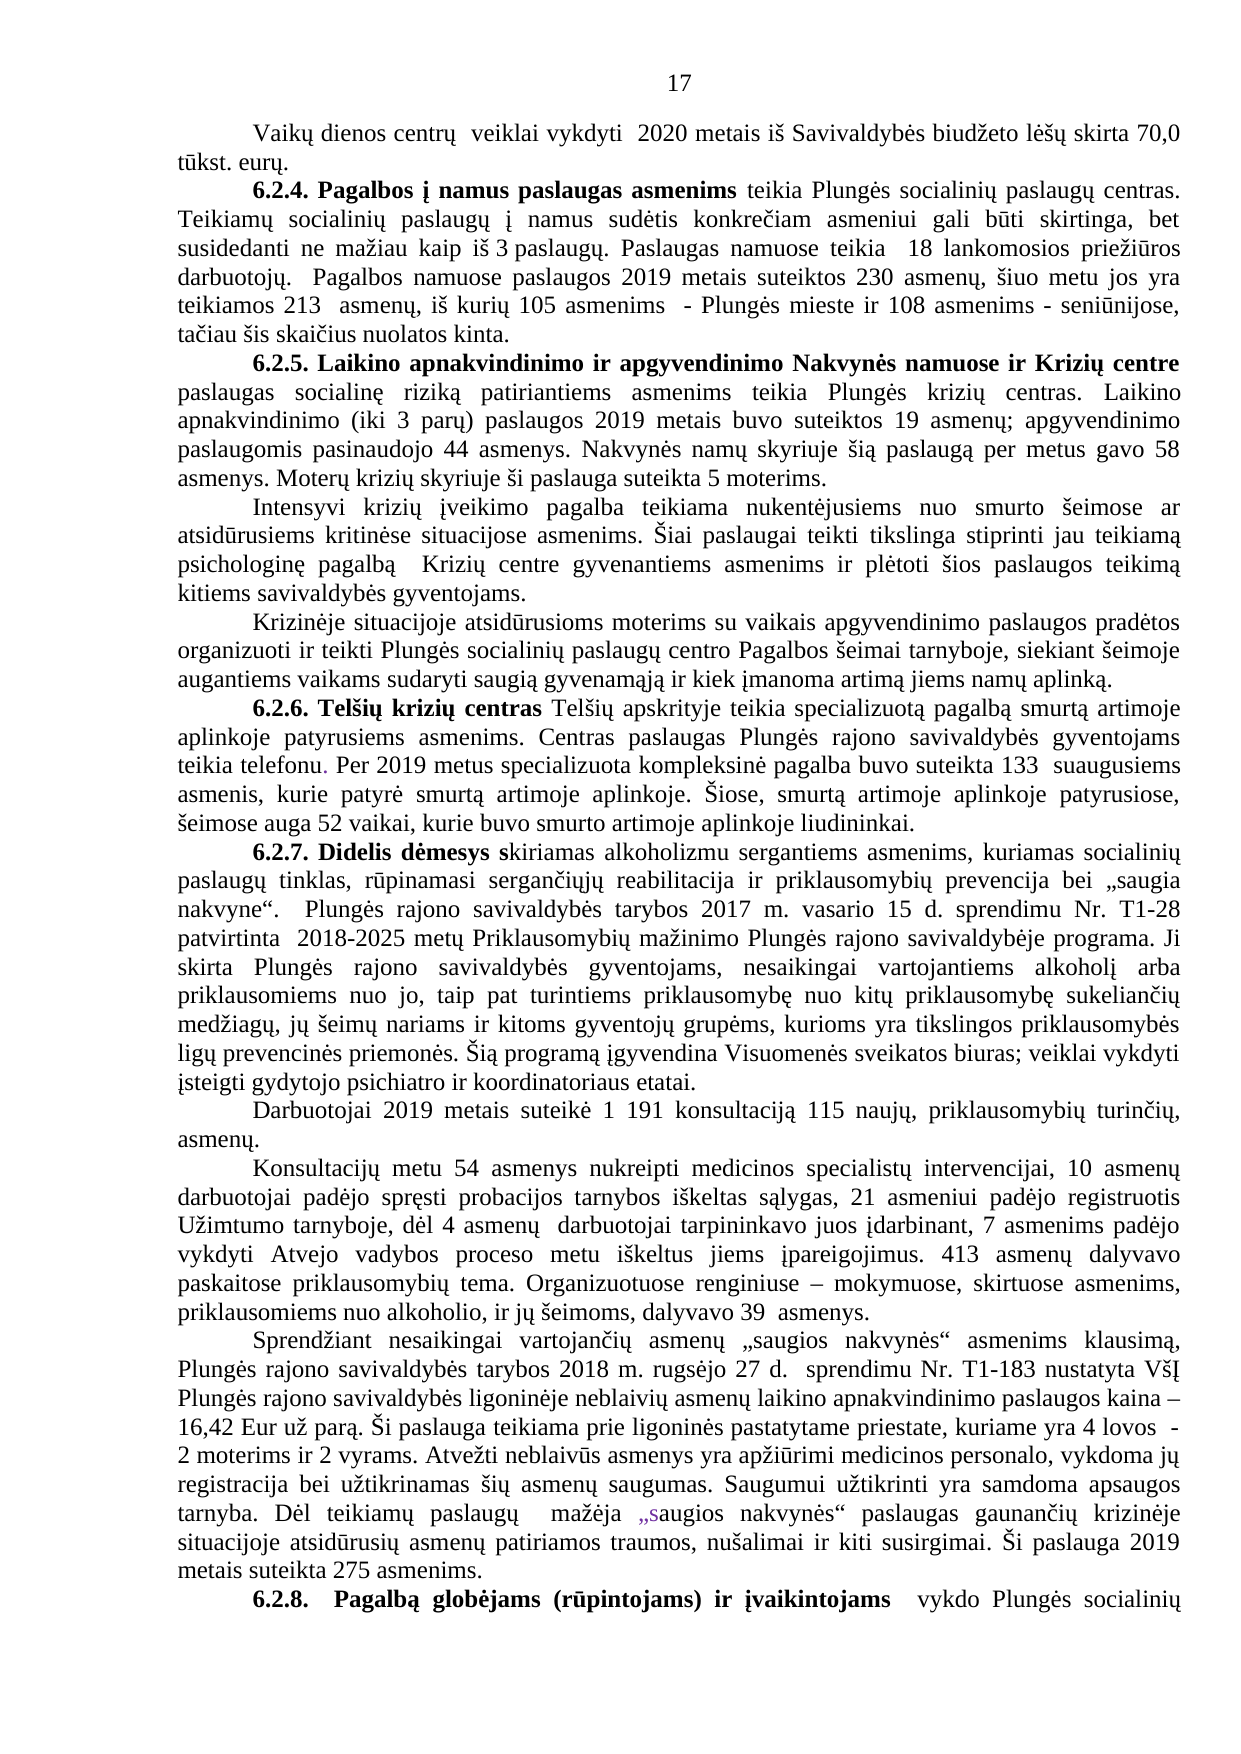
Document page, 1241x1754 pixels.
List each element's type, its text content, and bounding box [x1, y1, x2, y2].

text Sprendžiant nesaikingai vartojančių asmenų „saugios nakvynės“ asmenims klausimą, Plungės rajono savivaldybės tarybos 2018 m. rugsėjo 27 d. sprendimu Nr. T1-183 nustatyta VšĮ Plungės rajono savivaldybės ligoninėje neblaivių asmenų laikino apnakvindinimo paslaugos kaina – 16,42 Eur už parą. Ši paslauga teikiama prie ligoninės pastatytame priestate, kuriame yra 4 lovos - 2 moterims ir 2 vyrams. Atvežti neblaivūs asmenys yra apžiūrimi medicinos personalo, vykdoma jų registracija bei užtikrinamas šių asmenų saugumas. Saugumui užtikrinti yra samdoma apsaugos tarnyba. Dėl teikiamų paslaugų mažėja „saugios nakvynės“ paslaugas gaunančių krizinėje situacijoje atsidūrusių asmenų patiriamos traumos, nušalimai ir kiti susirgimai. Ši paslauga 2019 metais suteikta 275 asmenims. [177, 1326, 1181, 1584]
text 6.2.6. Telšių krizių centras Telšių apskrityje teikia specializuotą pagalbą smurtą artimoje aplinkoje patyrusiems asmenims. Centras paslaugas Plungės rajono savivaldybės gyventojams teikia telefonu. Per 2019 metus specializuota kompleksinė pagalba buvo suteikta 133 suaugusiems asmenis, kurie patyrė smurtą artimoje aplinkoje. Šiose, smurtą artimoje aplinkoje patyrusiose, šeimose auga 52 vaikai, kurie buvo smurto artimoje aplinkoje liudininkai. [177, 693, 1181, 837]
text Krizinėje situacijoje atsidūrusioms moterims su vaikais apgyvendinimo paslaugos pradėtos organizuoti ir teikti Plungės socialinių paslaugų centro Pagalbos šeimai tarnyboje, siekiant šeimoje augantiems vaikams sudaryti saugią gyvenamąją ir kiek įmanoma artimą jiems namų aplinką. [177, 607, 1181, 693]
text 6.2.4. Pagalbos į namus paslaugas asmenims teikia Plungės socialinių paslaugų centras. Teikiamų socialinių paslaugų į namus sudėtis konkrečiam asmeniui gali būti skirtinga, bet susidedanti ne mažiau kaip iš 3 paslaugų. Paslaugas namuose teikia 18 lankomosios priežiūros darbuotojų. Pagalbos namuose paslaugos 2019 metais suteiktos 230 asmenų, šiuo metu jos yra teikiamos 213 asmenų, iš kurių 105 asmenims - Plungės mieste ir 108 asmenims - seniūnijose, tačiau šis skaičius nuolatos kinta. [177, 176, 1181, 348]
text Darbuotojai 2019 metais suteikė 1 191 konsultaciją 115 naujų, priklausomybių turinčių, asmenų. [177, 1096, 1181, 1153]
text Intensyvi krizių įveikimo pagalba teikiama nukentėjusiems nuo smurto šeimose ar atsidūrusiems kritinėse situacijose asmenims. Šiai paslaugai teikti tikslinga stiprinti jau teikiamą psichologinę pagalbą Krizių centre gyvenantiems asmenims ir plėtoti šios paslaugos teikimą kitiems savivaldybės gyventojams. [177, 492, 1181, 607]
text 6.2.5. Laikino apnakvindinimo ir apgyvendinimo Nakvynės namuose ir Krizių centre paslaugas socialinę riziką patiriantiems asmenims teikia Plungės krizių centras. Laikino apnakvindinimo (iki 3 parų) paslaugos 2019 metais buvo suteiktos 19 asmenų; apgyvendinimo paslaugomis pasinaudojo 44 asmenys. Nakvynės namų skyriuje šią paslaugą per metus gavo 58 asmenys. Moterų krizių skyriuje ši paslauga suteikta 5 moterims. [177, 348, 1181, 492]
text 6.2.7. Didelis dėmesys skiriamas alkoholizmu sergantiems asmenims, kuriamas socialinių paslaugų tinklas, rūpinamasi sergančiųjų reabilitacija ir priklausomybių prevencija bei „saugia nakvyne“. Plungės rajono savivaldybės tarybos 2017 m. vasario 15 d. sprendimu Nr. T1-28 patvirtinta 2018-2025 metų Priklausomybių mažinimo Plungės rajono savivaldybėje programa. Ji skirta Plungės rajono savivaldybės gyventojams, nesaikingai vartojantiems alkoholį arba priklausomiems nuo jo, taip pat turintiems priklausomybę nuo kitų priklausomybę sukeliančių medžiagų, jų šeimų nariams ir kitoms gyventojų grupėms, kurioms yra tikslingos priklausomybės ligų prevencinės priemonės. Šią programą įgyvendina Visuomenės sveikatos biuras; veiklai vykdyti įsteigti gydytojo psichiatro ir koordinatoriaus etatai. [177, 837, 1181, 1096]
text 6.2.8. Pagalbą globėjams (rūpintojams) ir įvaikintojams vykdo Plungės socialinių [177, 1584, 1181, 1613]
text Vaikų dienos centrų veiklai vykdyti 2020 metais iš Savivaldybės biudžeto lėšų skirta 70,0 tūkst. eurų. [177, 118, 1181, 176]
text Konsultacijų metu 54 asmenys nukreipti medicinos specialistų intervencijai, 10 asmenų darbuotojai padėjo spręsti probacijos tarnybos iškeltas sąlygas, 21 asmeniui padėjo registruotis Užimtumo tarnyboje, dėl 4 asmenų darbuotojai tarpininkavo juos įdarbinant, 7 asmenims padėjo vykdyti Atvejo vadybos proceso metu iškeltus jiems įpareigojimus. 413 asmenų dalyvavo paskaitose priklausomybių tema. Organizuotuose renginiuse – mokymuose, skirtuose asmenims, priklausomiems nuo alkoholio, ir jų šeimoms, dalyvavo 39 asmenys. [177, 1153, 1181, 1326]
